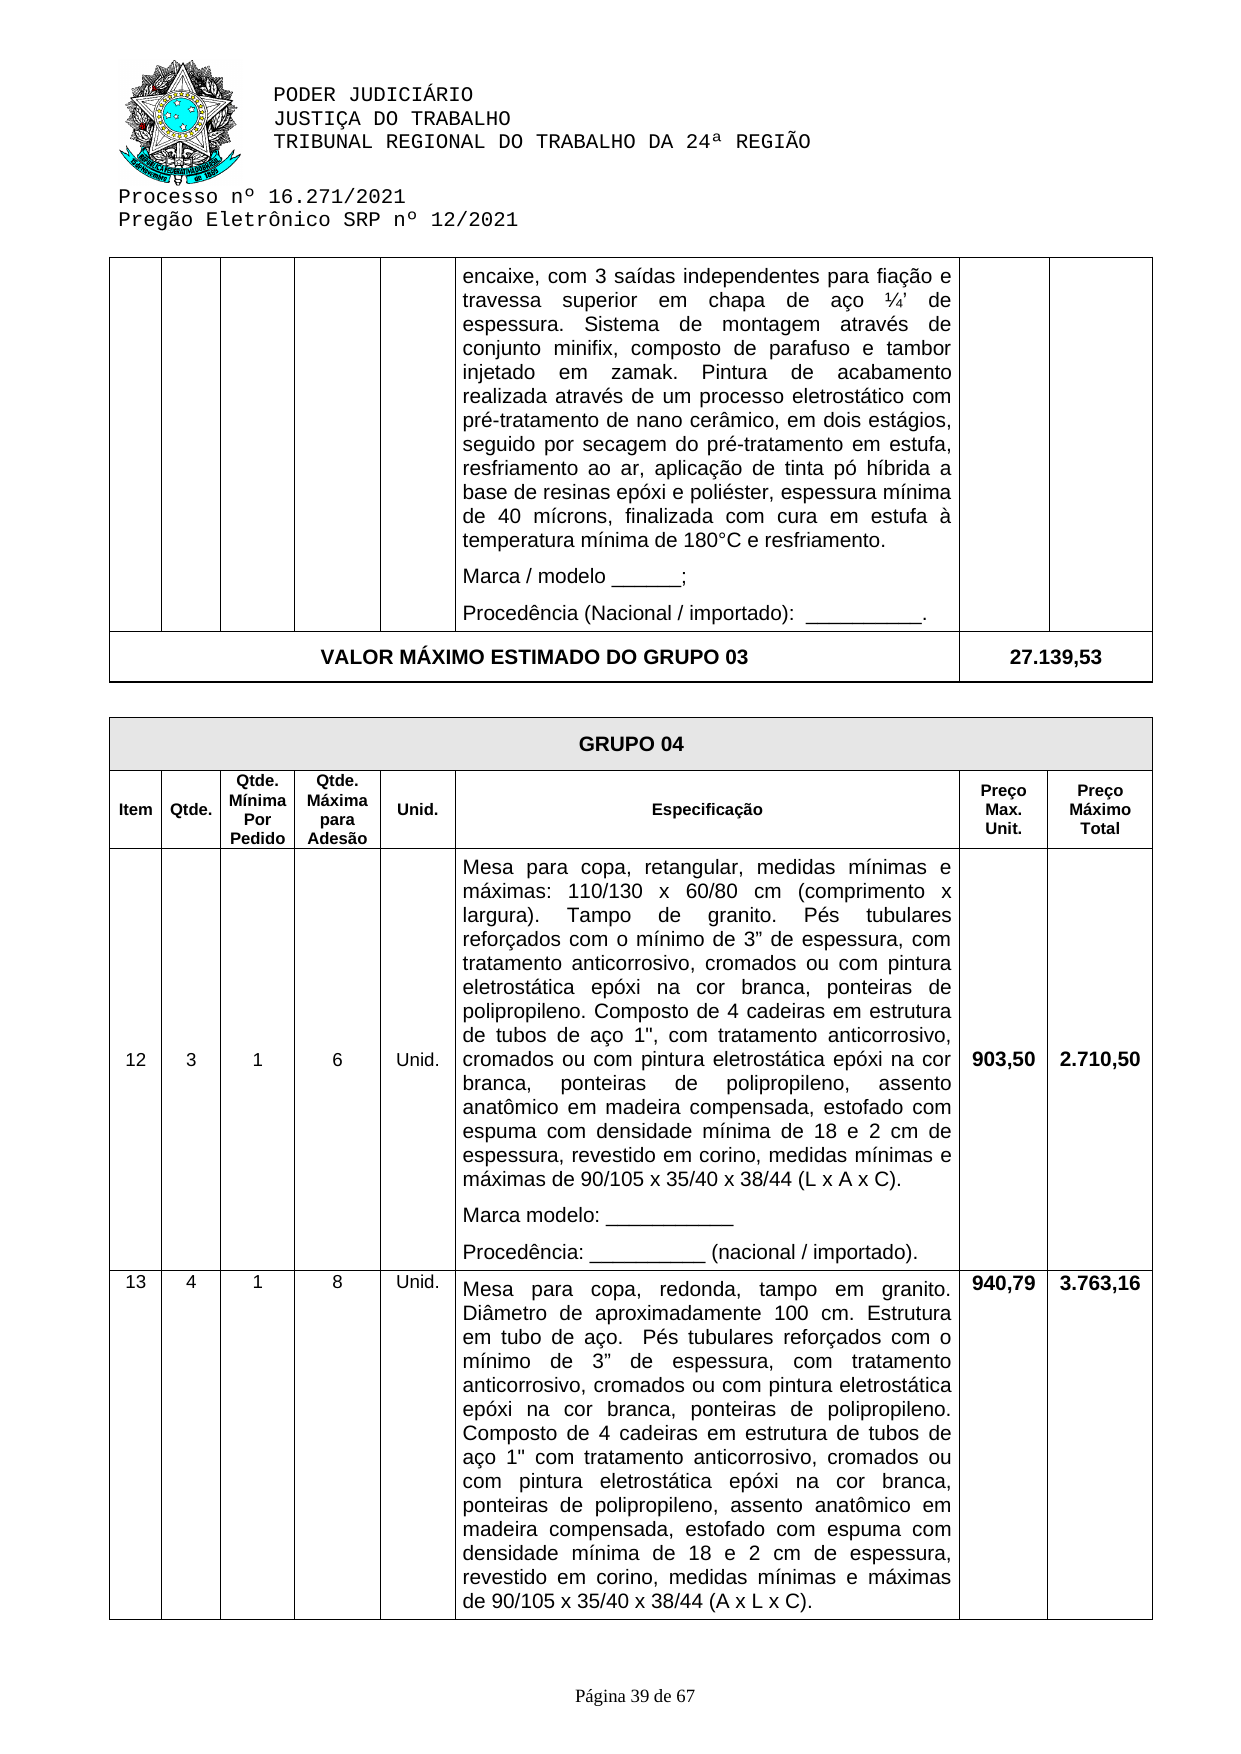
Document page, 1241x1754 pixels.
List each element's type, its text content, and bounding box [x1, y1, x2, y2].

table_cell [221, 258, 294, 631]
table_cell [295, 258, 380, 631]
table_cell Qtde. Máxima para Adesão [295, 771, 380, 848]
table_cell 27.139,53 [960, 632, 1152, 681]
table_cell 940,79 [960, 1271, 1047, 1619]
table_cell 12 [110, 849, 161, 1270]
table_cell Unid. [381, 1271, 455, 1619]
table_cell [162, 258, 220, 631]
table_cell 13 [110, 1271, 161, 1619]
table_cell [381, 258, 455, 631]
table_cell [1050, 258, 1152, 631]
table_cell VALOR MÁXIMO ESTIMADO DO GRUPO 03 [110, 632, 959, 681]
table_cell Unid. [381, 771, 455, 848]
table_cell Preço Max. Unit. [960, 771, 1047, 848]
table_cell Mesa para copa, redonda, tampo em granito. Diâmetro de aproximadamente 100 cm. Estrutura em tubo de aço. Pés tubulares reforçados com o mínimo de 3” de espessura, com tratamento anticorrosivo, cromados ou com pintura eletrostática epóxi na cor branca, ponteiras de polipropileno. Composto de 4 cadeiras em estrutura de tubos de aço 1" com tratamento anticorrosivo, cromados ou com pintura eletrostática epóxi na cor branca, ponteiras de polipropileno, assento anatômico em madeira compensada, estofado com espuma com densidade mínima de 18 e 2 cm de espessura, revestido em corino, medidas mínimas e máximas de 90/105 x 35/40 x 38/44 (A x L x C). [456, 1271, 959, 1619]
table_cell 1 [221, 1271, 294, 1619]
table_cell 8 [295, 1271, 380, 1619]
table_cell Unid. [381, 849, 455, 1270]
table_cell Especificação [456, 771, 959, 848]
table_cell [110, 258, 161, 631]
table_cell 4 [162, 1271, 220, 1619]
table_cell 2.710,50 [1048, 849, 1152, 1270]
table_cell Item [110, 771, 161, 848]
table_cell [960, 258, 1049, 631]
table_cell 1 [221, 849, 294, 1270]
table_cell Mesa para copa, retangular, medidas mínimas e máximas: 110/130 x 60/80 cm (comprimento x largura). Tampo de granito. Pés tubulares reforçados com o mínimo de 3” de espessura, com tratamento anticorrosivo, cromados ou com pintura eletrostática epóxi na cor branca, ponteiras de polipropileno. Composto de 4 cadeiras em estrutura de tubos de aço 1", com tratamento anticorrosivo, cromados ou com pintura eletrostática epóxi na cor branca, ponteiras de polipropileno, assento anatômico em madeira compensada, estofado com espuma com densidade mínima de 18 e 2 cm de espessura, revestido em corino, medidas mínimas e máximas de 90/105 x 35/40 x 38/44 (L x A x C). Marca modelo: ___________ Procedência: __________ (nacional / importado). [456, 849, 959, 1270]
picture [118, 59, 243, 186]
table_cell Qtde. [162, 771, 220, 848]
table_cell 3.763,16 [1048, 1271, 1152, 1619]
table_cell encaixe, com 3 saídas independentes para fiação e travessa superior em chapa de aço ¼’ de espessura. Sistema de montagem através de conjunto minifix, composto de parafuso e tambor injetado em zamak. Pintura de acabamento realizada através de um processo eletrostático com pré-tratamento de nano cerâmico, em dois estágios, seguido por secagem do pré-tratamento em estufa, resfriamento ao ar, aplicação de tinta pó híbrida a base de resinas epóxi e poliéster, espessura mínima de 40 mícrons, finalizada com cura em estufa à temperatura mínima de 180°C e resfriamento. Marca / modelo ______; Procedência (Nacional / importado): __________. [456, 258, 959, 631]
table_cell 903,50 [960, 849, 1047, 1270]
table_cell Qtde. Mínima Por Pedido [221, 771, 294, 848]
table_cell Preço Máximo Total [1048, 771, 1152, 848]
table_header GRUPO 04 [110, 718, 1152, 770]
table_cell 3 [162, 849, 220, 1270]
table_cell 6 [295, 849, 380, 1270]
